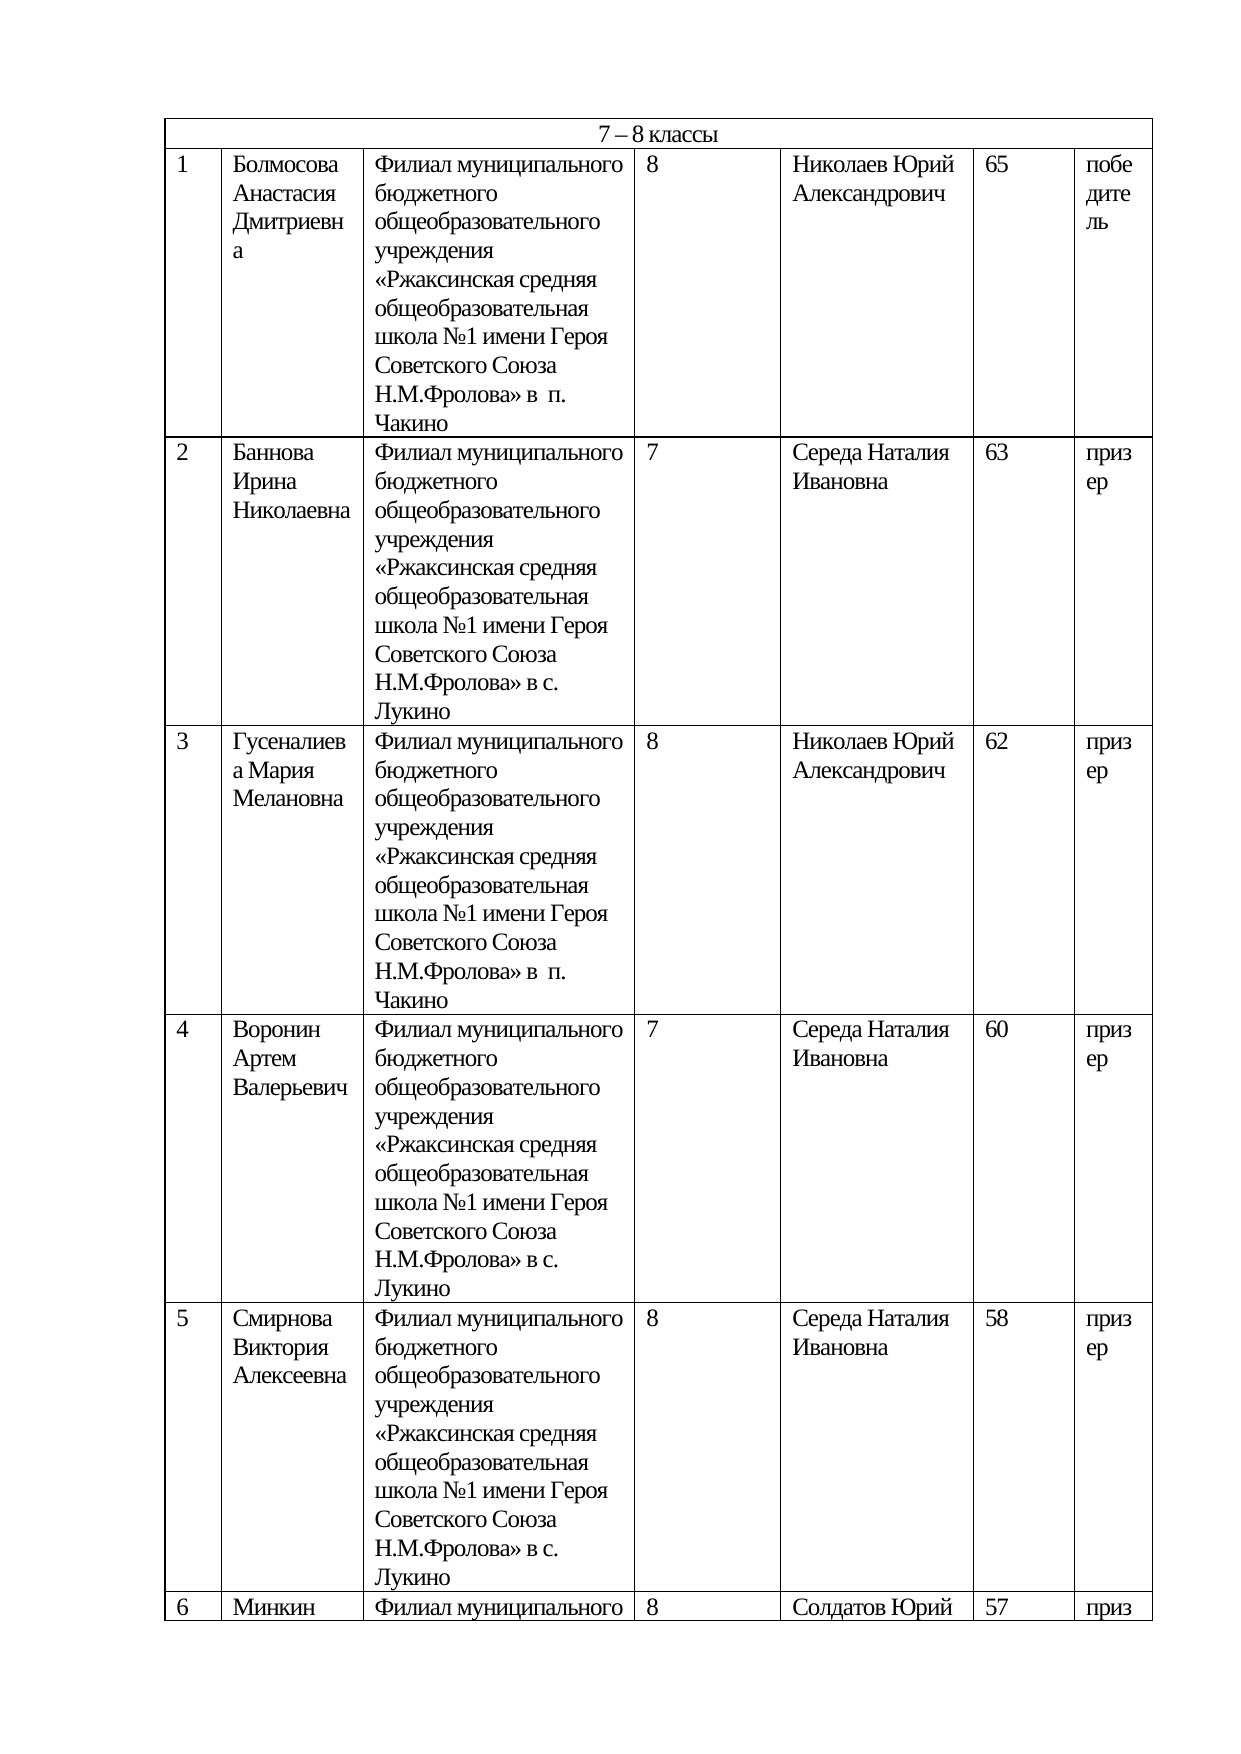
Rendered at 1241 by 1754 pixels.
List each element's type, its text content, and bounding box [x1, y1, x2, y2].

table_cell 65 [974, 149, 1074, 436]
table_cell Филиал муниципального бюджетного общеобразовательного учреждения «Ржаксинская средняя общеобразовательная школа №1 имени Героя Советского Союза Н.М.Фролова» в п. Чакино [364, 726, 634, 1013]
table_cell Николаев Юрий Александрович [781, 149, 973, 436]
table_cell 62 [974, 726, 1074, 1013]
table_cell Середа Наталия Ивановна [781, 1303, 973, 1591]
table_cell Смирнова Виктория Алексеевна [222, 1303, 363, 1591]
table_cell 7 [635, 438, 780, 725]
table_cell Филиал муниципального бюджетного общеобразовательного учреждения «Ржаксинская средняя общеобразовательная школа №1 имени Героя Советского Союза Н.М.Фролова» в с. Лукино [364, 438, 634, 725]
table_cell 58 [974, 1303, 1074, 1591]
table_cell Болмосова Анастасия Дмитриевна [222, 149, 363, 436]
table_cell 63 [974, 438, 1074, 725]
table_cell 5 [166, 1303, 221, 1591]
table_cell 8 [635, 1592, 780, 1620]
table_cell 7 [635, 1015, 780, 1302]
table_cell Гусеналиева Мария Мелановна [222, 726, 363, 1013]
table_cell Воронин Артем Валерьевич [222, 1015, 363, 1302]
table_cell Середа Наталия Ивановна [781, 438, 973, 725]
table_cell Баннова Ирина Николаевна [222, 438, 363, 725]
table_cell Середа Наталия Ивановна [781, 1015, 973, 1302]
table_cell Минкин [222, 1592, 363, 1620]
table_cell призер [1075, 1015, 1152, 1302]
table_cell призер [1075, 438, 1152, 725]
table_cell 4 [166, 1015, 221, 1302]
table_cell 3 [166, 726, 221, 1013]
table_cell 57 [974, 1592, 1074, 1620]
table_cell Филиал муниципального [364, 1592, 634, 1620]
table_cell Филиал муниципального бюджетного общеобразовательного учреждения «Ржаксинская средняя общеобразовательная школа №1 имени Героя Советского Союза Н.М.Фролова» в п. Чакино [364, 149, 634, 436]
table_cell Филиал муниципального бюджетного общеобразовательного учреждения «Ржаксинская средняя общеобразовательная школа №1 имени Героя Советского Союза Н.М.Фролова» в с. Лукино [364, 1303, 634, 1591]
table_cell Филиал муниципального бюджетного общеобразовательного учреждения «Ржаксинская средняя общеобразовательная школа №1 имени Героя Советского Союза Н.М.Фролова» в с. Лукино [364, 1015, 634, 1302]
table_cell Николаев Юрий Александрович [781, 726, 973, 1013]
table_cell 8 [635, 149, 780, 436]
table_cell 60 [974, 1015, 1074, 1302]
table_cell 6 [166, 1592, 221, 1620]
table_cell 2 [166, 438, 221, 725]
table_cell 1 [166, 149, 221, 436]
table_cell призер [1075, 1303, 1152, 1591]
table_cell призер [1075, 726, 1152, 1013]
table_cell Солдатов Юрий [781, 1592, 973, 1620]
table_cell 8 [635, 726, 780, 1013]
table_cell 7 – 8 классы [166, 119, 1152, 148]
table_cell приз [1075, 1592, 1152, 1620]
table_cell 8 [635, 1303, 780, 1591]
table_cell победитель [1075, 149, 1152, 436]
